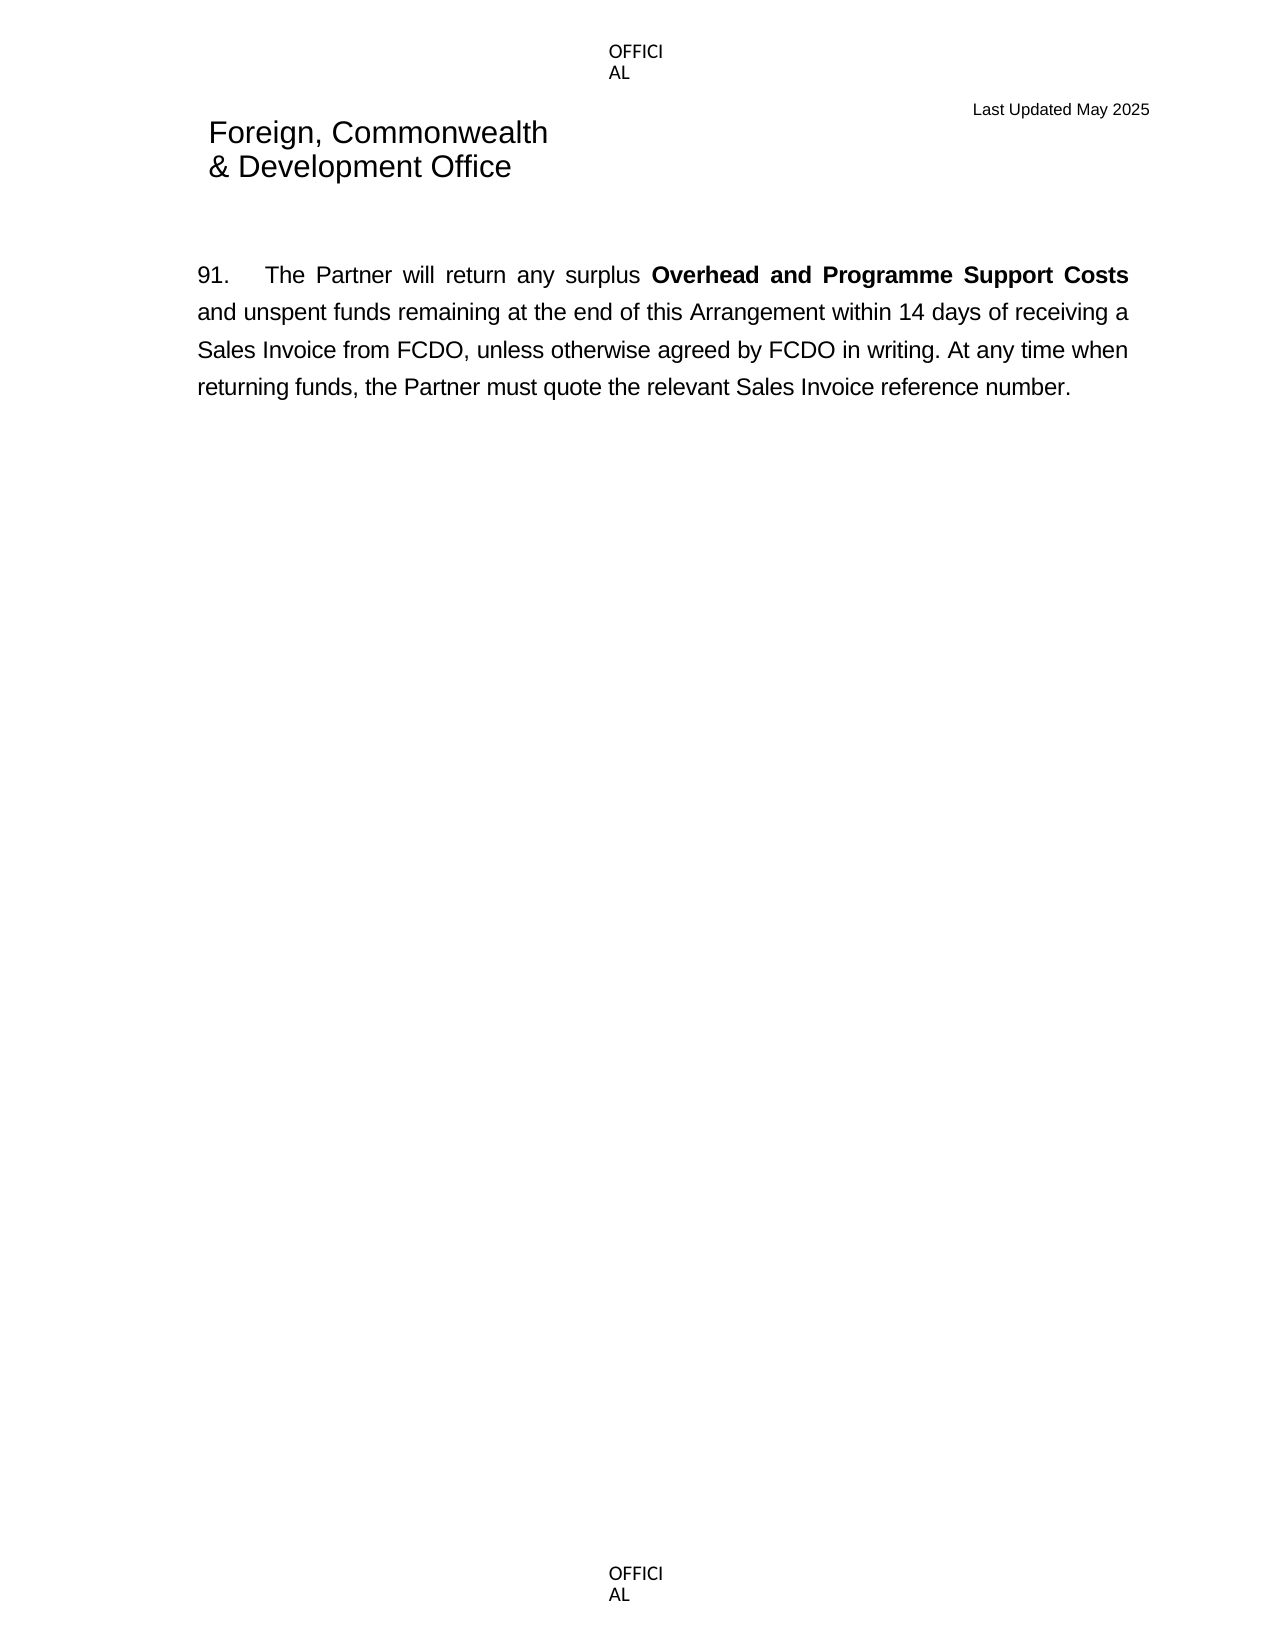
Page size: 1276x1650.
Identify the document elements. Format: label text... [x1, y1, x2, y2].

table_header Last Updated May 2025 [763, 100, 1152, 186]
text 91. The Partner will return any surplus Overhead and Programme Support Costs and unspent funds remaining at the end of this Arrangement within 14 days of receiving a Sales Invoice from FCDO, unless otherwise agreed by FCDO in writing. At any time when returning funds, the Partner must quote the relevant Sales Invoice reference number. [197, 253, 1129, 403]
table_header Foreign, Commonwealth & Development Office [197, 100, 763, 186]
